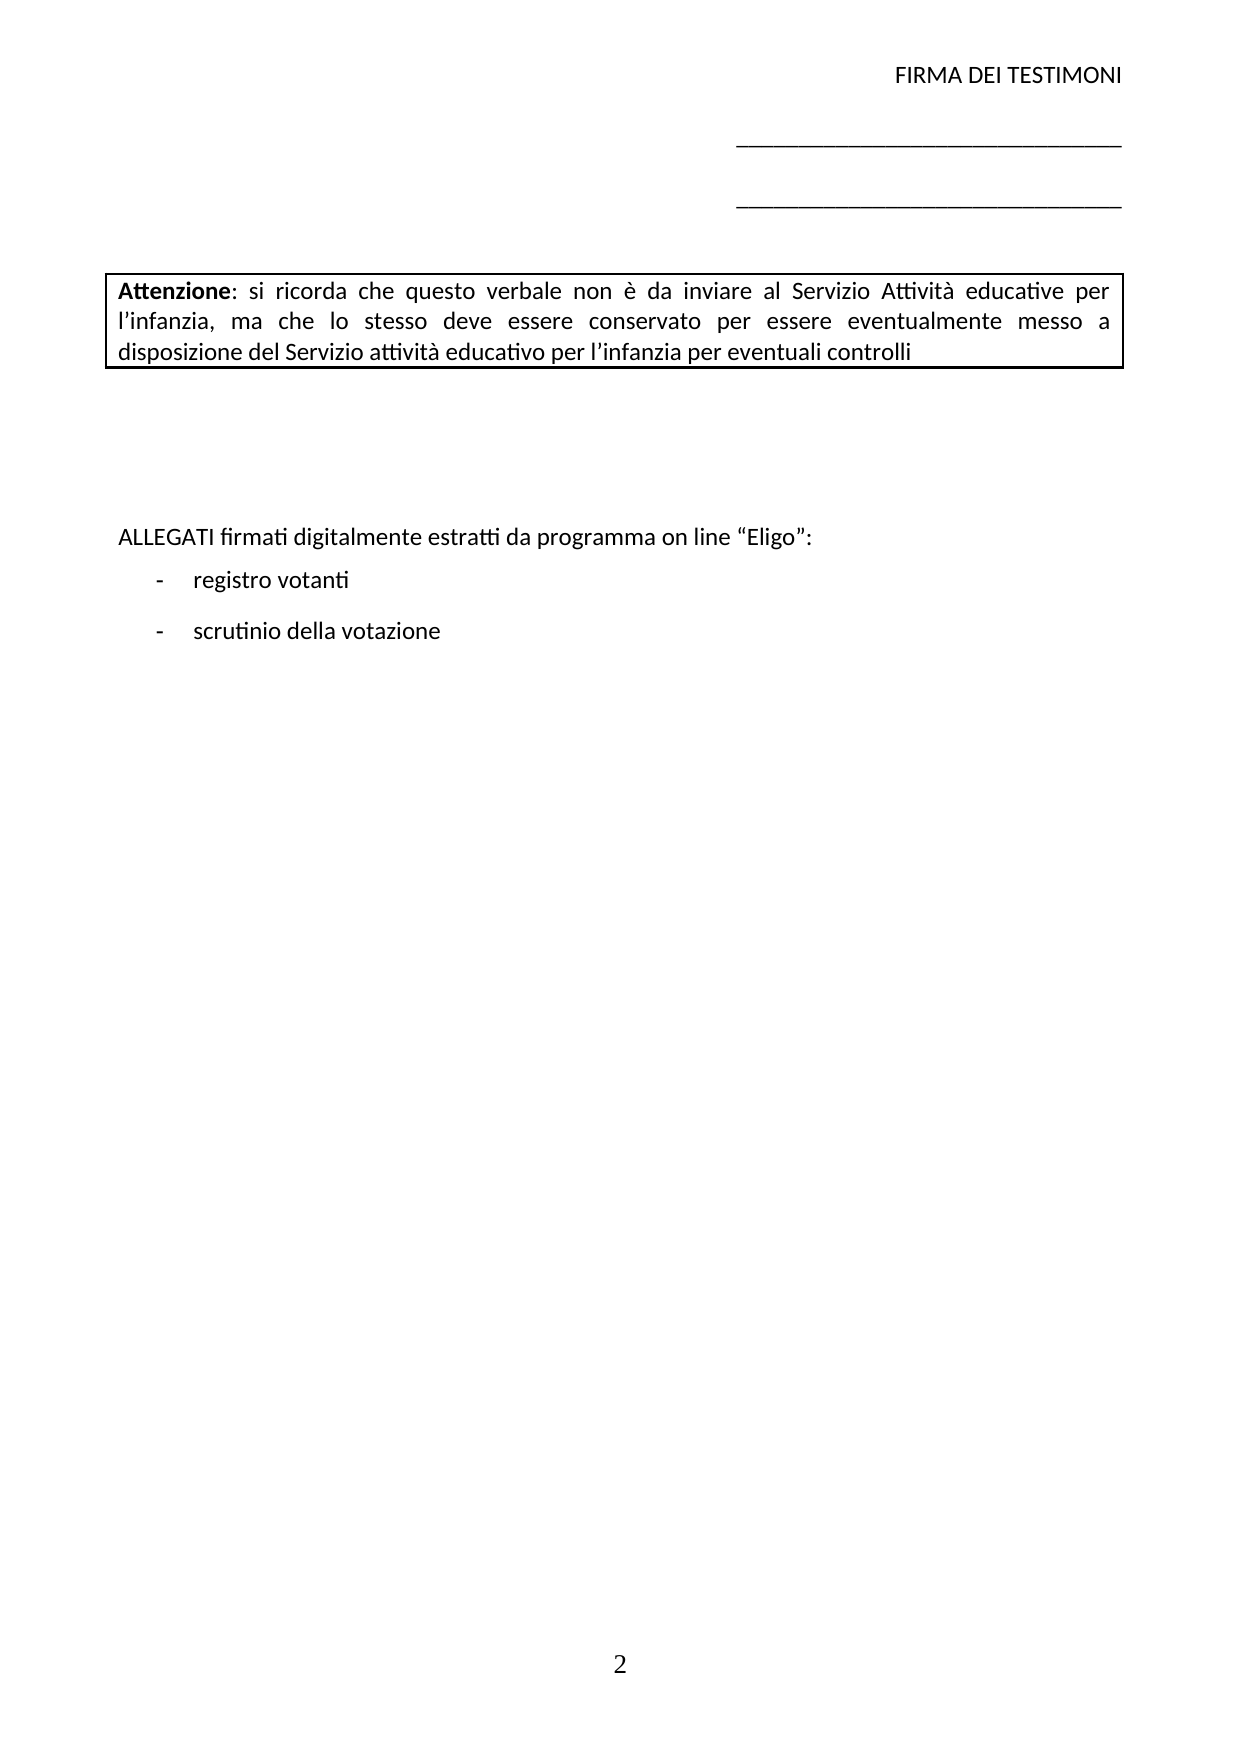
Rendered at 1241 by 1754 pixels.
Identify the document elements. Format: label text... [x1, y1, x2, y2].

text _______________________________ [192, 120, 1122, 151]
table_header Attenzione: si ricorda che questo verbale non è da inviare al Servizio Attività educative per l’infanzia, ma che lo stesso deve essere conservato per essere eventualmente messo a disposizione del Servizio attività educativo per l’infanzia per eventuali controlli [107, 275, 1122, 366]
text FIRMA DEI TESTIMONI [192, 59, 1122, 89]
text _______________________________ [192, 181, 1122, 212]
list registro votanti [156, 552, 1122, 603]
text ALLEGATI firmati digitalmente estratti da programma on line “Eligo”: [118, 521, 1122, 552]
list scrutinio della votazione [156, 603, 1122, 654]
